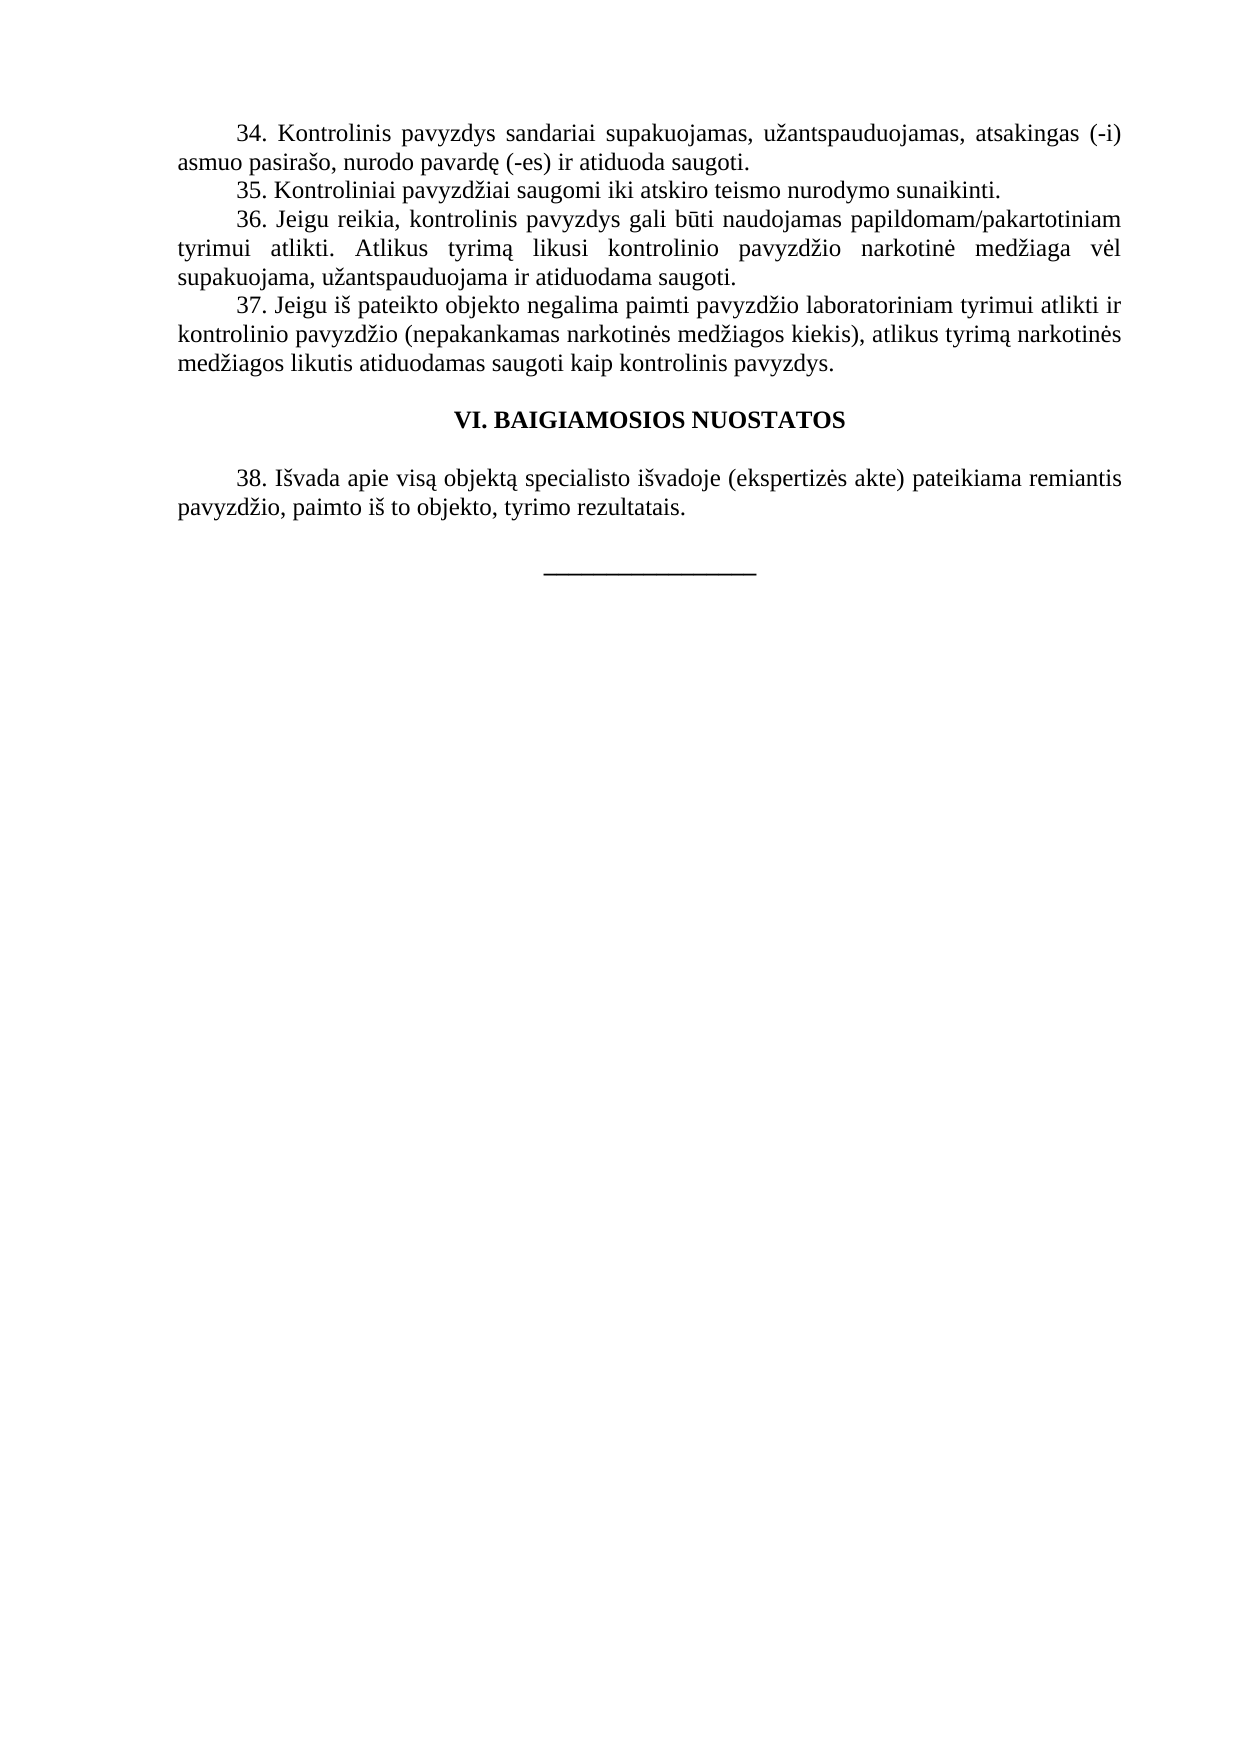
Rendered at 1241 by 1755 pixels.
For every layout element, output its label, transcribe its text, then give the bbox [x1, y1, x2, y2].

text 34. Kontrolinis pavyzdys sandariai supakuojamas, užantspauduojamas, atsakingas (-i) asmuo pasirašo, nurodo pavardę (-es) ir atiduoda saugoti. [177, 118, 1122, 176]
text 37. Jeigu iš pateikto objekto negalima paimti pavyzdžio laboratoriniam tyrimui atlikti ir kontrolinio pavyzdžio (nepakankamas narkotinės medžiagos kiekis), atlikus tyrimą narkotinės medžiagos likutis atiduodamas saugoti kaip kontrolinis pavyzdys. [177, 291, 1122, 377]
text 38. Išvada apie visą objektą specialisto išvadoje (ekspertizės akte) pateikiama remiantis pavyzdžio, paimto iš to objekto, tyrimo rezultatais. [177, 463, 1122, 521]
text VI. BAIGIAMOSIOS NUOSTATOS [177, 406, 1122, 434]
text _________________ [177, 549, 1122, 578]
text 35. Kontroliniai pavyzdžiai saugomi iki atskiro teismo nurodymo sunaikinti. [177, 176, 1122, 204]
text 36. Jeigu reikia, kontrolinis pavyzdys gali būti naudojamas papildomam/pakartotiniam tyrimui atlikti. Atlikus tyrimą likusi kontrolinio pavyzdžio narkotinė medžiaga vėl supakuojama, užantspauduojama ir atiduodama saugoti. [177, 204, 1122, 291]
